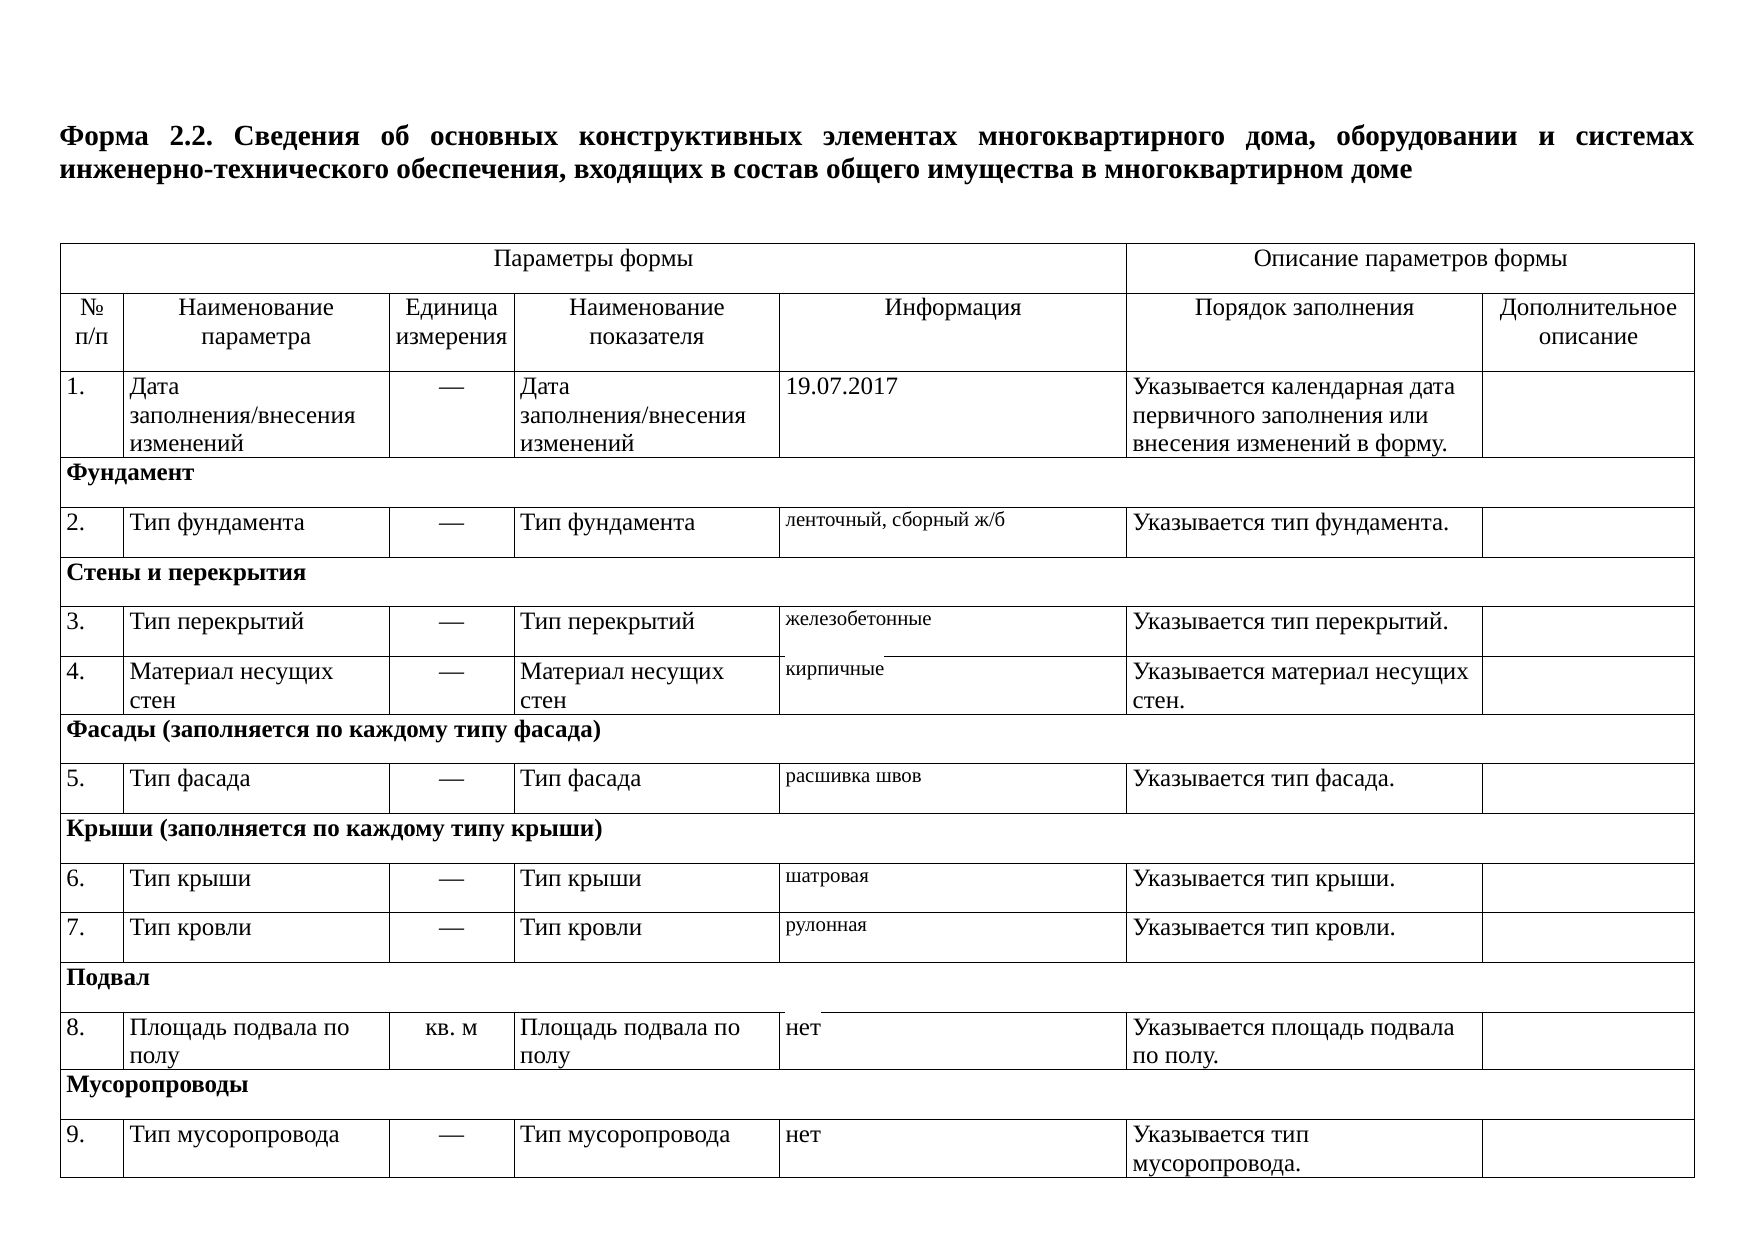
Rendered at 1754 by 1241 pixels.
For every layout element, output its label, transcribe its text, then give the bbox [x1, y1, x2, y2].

table_cell [1483, 508, 1694, 557]
table_cell Тип мусоропровода [124, 1120, 389, 1177]
table_cell Тип кровли [124, 913, 389, 962]
table_cell расшивка швов [780, 764, 1126, 813]
table_cell — [390, 657, 514, 713]
table_cell [1483, 864, 1694, 912]
table_cell Указывается площадь подвала по полу. [1127, 1013, 1482, 1069]
table_cell — [390, 1120, 514, 1177]
table_cell — [390, 508, 514, 557]
table_cell Дата заполнения/внесения изменений [515, 372, 779, 457]
table_header Параметры формы [61, 244, 1126, 292]
table_cell — [390, 372, 514, 457]
table_cell Площадь подвала по полу [124, 1013, 389, 1069]
table_cell Площадь подвала по полу [515, 1013, 779, 1069]
table_cell [1483, 1120, 1694, 1177]
table_cell Указывается тип фундамента. [1127, 508, 1482, 557]
table_cell [1483, 372, 1694, 457]
table_cell — [390, 764, 514, 813]
table_cell Тип фасада [124, 764, 389, 813]
table_cell 4. [61, 657, 123, 713]
table_cell Тип перекрытий [124, 607, 389, 656]
table_cell Тип крыши [515, 864, 779, 912]
table_cell [1483, 1013, 1694, 1069]
table_cell Указывается тип фасада. [1127, 764, 1482, 813]
table_cell кирпичные [780, 657, 1126, 713]
table_cell 6. [61, 864, 123, 912]
table_cell Тип фасада [515, 764, 779, 813]
table_cell 9. [61, 1120, 123, 1177]
table_cell 8. [61, 1013, 123, 1069]
table_cell шатровая [780, 864, 1126, 912]
table_cell железобетонные [780, 607, 1126, 656]
table_cell 5. [61, 764, 123, 813]
table_cell — [390, 913, 514, 962]
table_cell — [390, 607, 514, 656]
table_cell [1483, 913, 1694, 962]
table_cell Информация [780, 294, 1126, 371]
table_cell 2. [61, 508, 123, 557]
table_cell Единица измерения [390, 294, 514, 371]
table_cell 1. [61, 372, 123, 457]
table_cell Стены и перекрытия [61, 558, 1694, 606]
table_header Описание параметров формы [1127, 244, 1694, 292]
table_cell Указывается тип крыши. [1127, 864, 1482, 912]
table_cell 7. [61, 913, 123, 962]
table_cell Дополнительное описание [1483, 294, 1694, 371]
table_cell 3. [61, 607, 123, 656]
table_cell Дата заполнения/внесения изменений [124, 372, 389, 457]
table_cell Фасады (заполняется по каждому типу фасада) [61, 715, 1694, 763]
table_cell Тип фундамента [515, 508, 779, 557]
table_cell рулонная [780, 913, 1126, 962]
table_cell — [390, 864, 514, 912]
table_cell 19.07.2017 [780, 372, 1126, 457]
table_cell Указывается материал несущих стен. [1127, 657, 1482, 713]
table_cell Наименование параметра [124, 294, 389, 371]
table_cell Подвал [61, 963, 1694, 1012]
table_cell нет [780, 1013, 1126, 1069]
table_cell Фундамент [61, 458, 1694, 507]
table_cell нет [780, 1120, 1126, 1177]
table_cell [1483, 657, 1694, 713]
table_cell Тип кровли [515, 913, 779, 962]
table_cell Тип крыши [124, 864, 389, 912]
table_cell Тип фундамента [124, 508, 389, 557]
table_cell [1483, 764, 1694, 813]
table_cell Указывается тип перекрытий. [1127, 607, 1482, 656]
table_cell кв. м [390, 1013, 514, 1069]
table_cell Указывается тип кровли. [1127, 913, 1482, 962]
table_cell Мусоропроводы [61, 1070, 1694, 1119]
table_cell ленточный, сборный ж/б [780, 508, 1126, 557]
table_cell Указывается календарная дата первичного заполнения или внесения изменений в форму. [1127, 372, 1482, 457]
table_cell [1483, 607, 1694, 656]
table_cell Наименование показателя [515, 294, 779, 371]
table_cell Материал несущих стен [124, 657, 389, 713]
table_cell Указывается тип мусоропровода. [1127, 1120, 1482, 1177]
table_cell Материал несущих стен [515, 657, 779, 713]
table_cell Крыши (заполняется по каждому типу крыши) [61, 814, 1694, 863]
table_cell Тип перекрытий [515, 607, 779, 656]
text Форма 2.2. Сведения об основных конструктивных элементах многоквартирного дома, оборудовании и системах инженерно-технического обеспечения, входящих в состав общего имущества в многоквартирном доме [59, 118, 1695, 185]
table_cell № п/п [61, 294, 123, 371]
table_cell Тип мусоропровода [515, 1120, 779, 1177]
table_cell Порядок заполнения [1127, 294, 1482, 371]
